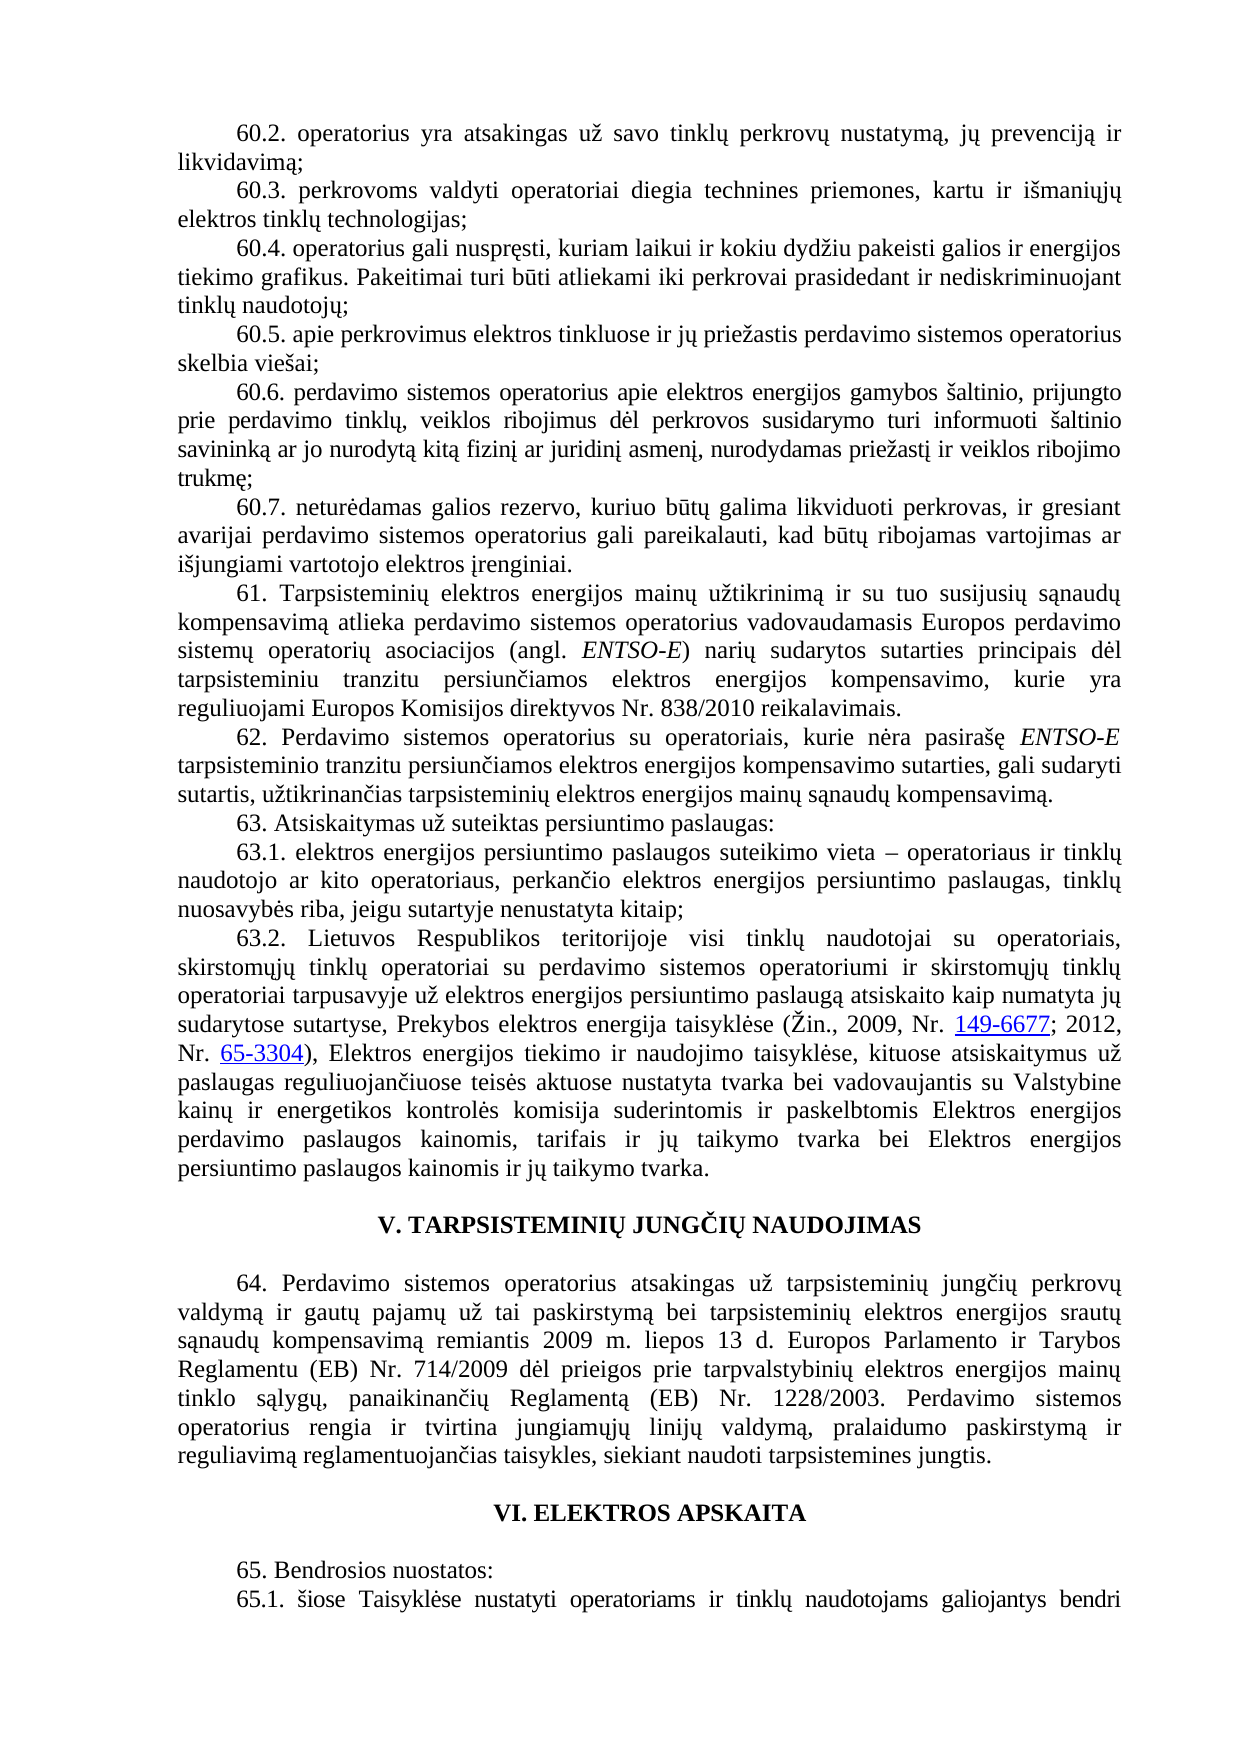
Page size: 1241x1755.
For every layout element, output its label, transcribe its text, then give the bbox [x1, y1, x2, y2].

text 62. Perdavimo sistemos operatorius su operatoriais, kurie nėra pasirašę ENTSO-E tarpsisteminio tranzitu persiunčiamos elektros energijos kompensavimo sutarties, gali sudaryti sutartis, užtikrinančias tarpsisteminių elektros energijos mainų sąnaudų kompensavimą. [177, 722, 1122, 808]
text 63.1. elektros energijos persiuntimo paslaugos suteikimo vieta – operatoriaus ir tinklų naudotojo ar kito operatoriaus, perkančio elektros energijos persiuntimo paslaugas, tinklų nuosavybės riba, jeigu sutartyje nenustatyta kitaip; [177, 837, 1122, 923]
text 60.7. neturėdamas galios rezervo, kuriuo būtų galima likviduoti perkrovas, ir gresiant avarijai perdavimo sistemos operatorius gali pareikalauti, kad būtų ribojamas vartojimas ar išjungiami vartotojo elektros įrenginiai. [177, 492, 1122, 578]
text 63. Atsiskaitymas už suteiktas persiuntimo paslaugas: [177, 808, 1122, 837]
text 60.3. perkrovoms valdyti operatoriai diegia technines priemones, kartu ir išmaniųjų elektros tinklų technologijas; [177, 176, 1122, 233]
text 60.5. apie perkrovimus elektros tinkluose ir jų priežastis perdavimo sistemos operatorius skelbia viešai; [177, 319, 1122, 377]
text VI. ELEKTROS APSKAITA [177, 1498, 1122, 1527]
text 63.2. Lietuvos Respublikos teritorijoje visi tinklų naudotojai su operatoriais, skirstomųjų tinklų operatoriai su perdavimo sistemos operatoriumi ir skirstomųjų tinklų operatoriai tarpusavyje už elektros energijos persiuntimo paslaugą atsiskaito kaip numatyta jų sudarytose sutartyse, Prekybos elektros energija taisyklėse (Žin., 2009, Nr. 149-6677; 2012, Nr. 65-3304), Elektros energijos tiekimo ir naudojimo taisyklėse, kituose atsiskaitymus už paslaugas reguliuojančiuose teisės aktuose nustatyta tvarka bei vadovaujantis su Valstybine kainų ir energetikos kontrolės komisija suderintomis ir paskelbtomis Elektros energijos perdavimo paslaugos kainomis, tarifais ir jų taikymo tvarka bei Elektros energijos persiuntimo paslaugos kainomis ir jų taikymo tvarka. [177, 923, 1122, 1182]
text V. TARPSISTEMINIŲ JUNGČIŲ NAUDOJIMAS [177, 1211, 1122, 1239]
text 60.2. operatorius yra atsakingas už savo tinklų perkrovų nustatymą, jų prevenciją ir likvidavimą; [177, 118, 1122, 176]
text 60.6. perdavimo sistemos operatorius apie elektros energijos gamybos šaltinio, prijungto prie perdavimo tinklų, veiklos ribojimus dėl perkrovos susidarymo turi informuoti šaltinio savininką ar jo nurodytą kitą fizinį ar juridinį asmenį, nurodydamas priežastį ir veiklos ribojimo trukmę; [177, 377, 1122, 492]
text 65.1. šiose Taisyklėse nustatyti operatoriams ir tinklų naudotojams galiojantys bendri [177, 1584, 1122, 1613]
text 64. Perdavimo sistemos operatorius atsakingas už tarpsisteminių jungčių perkrovų valdymą ir gautų pajamų už tai paskirstymą bei tarpsisteminių elektros energijos srautų sąnaudų kompensavimą remiantis 2009 m. liepos 13 d. Europos Parlamento ir Tarybos Reglamentu (EB) Nr. 714/2009 dėl prieigos prie tarpvalstybinių elektros energijos mainų tinklo sąlygų, panaikinančių Reglamentą (EB) Nr. 1228/2003. Perdavimo sistemos operatorius rengia ir tvirtina jungiamųjų linijų valdymą, pralaidumo paskirstymą ir reguliavimą reglamentuojančias taisykles, siekiant naudoti tarpsistemines jungtis. [177, 1268, 1122, 1469]
text 60.4. operatorius gali nuspręsti, kuriam laikui ir kokiu dydžiu pakeisti galios ir energijos tiekimo grafikus. Pakeitimai turi būti atliekami iki perkrovai prasidedant ir nediskriminuojant tinklų naudotojų; [177, 233, 1122, 319]
text 61. Tarpsisteminių elektros energijos mainų užtikrinimą ir su tuo susijusių sąnaudų kompensavimą atlieka perdavimo sistemos operatorius vadovaudamasis Europos perdavimo sistemų operatorių asociacijos (angl. ENTSO-E) narių sudarytos sutarties principais dėl tarpsisteminiu tranzitu persiunčiamos elektros energijos kompensavimo, kurie yra reguliuojami Europos Komisijos direktyvos Nr. 838/2010 reikalavimais. [177, 578, 1122, 722]
text 65. Bendrosios nuostatos: [177, 1556, 1122, 1584]
